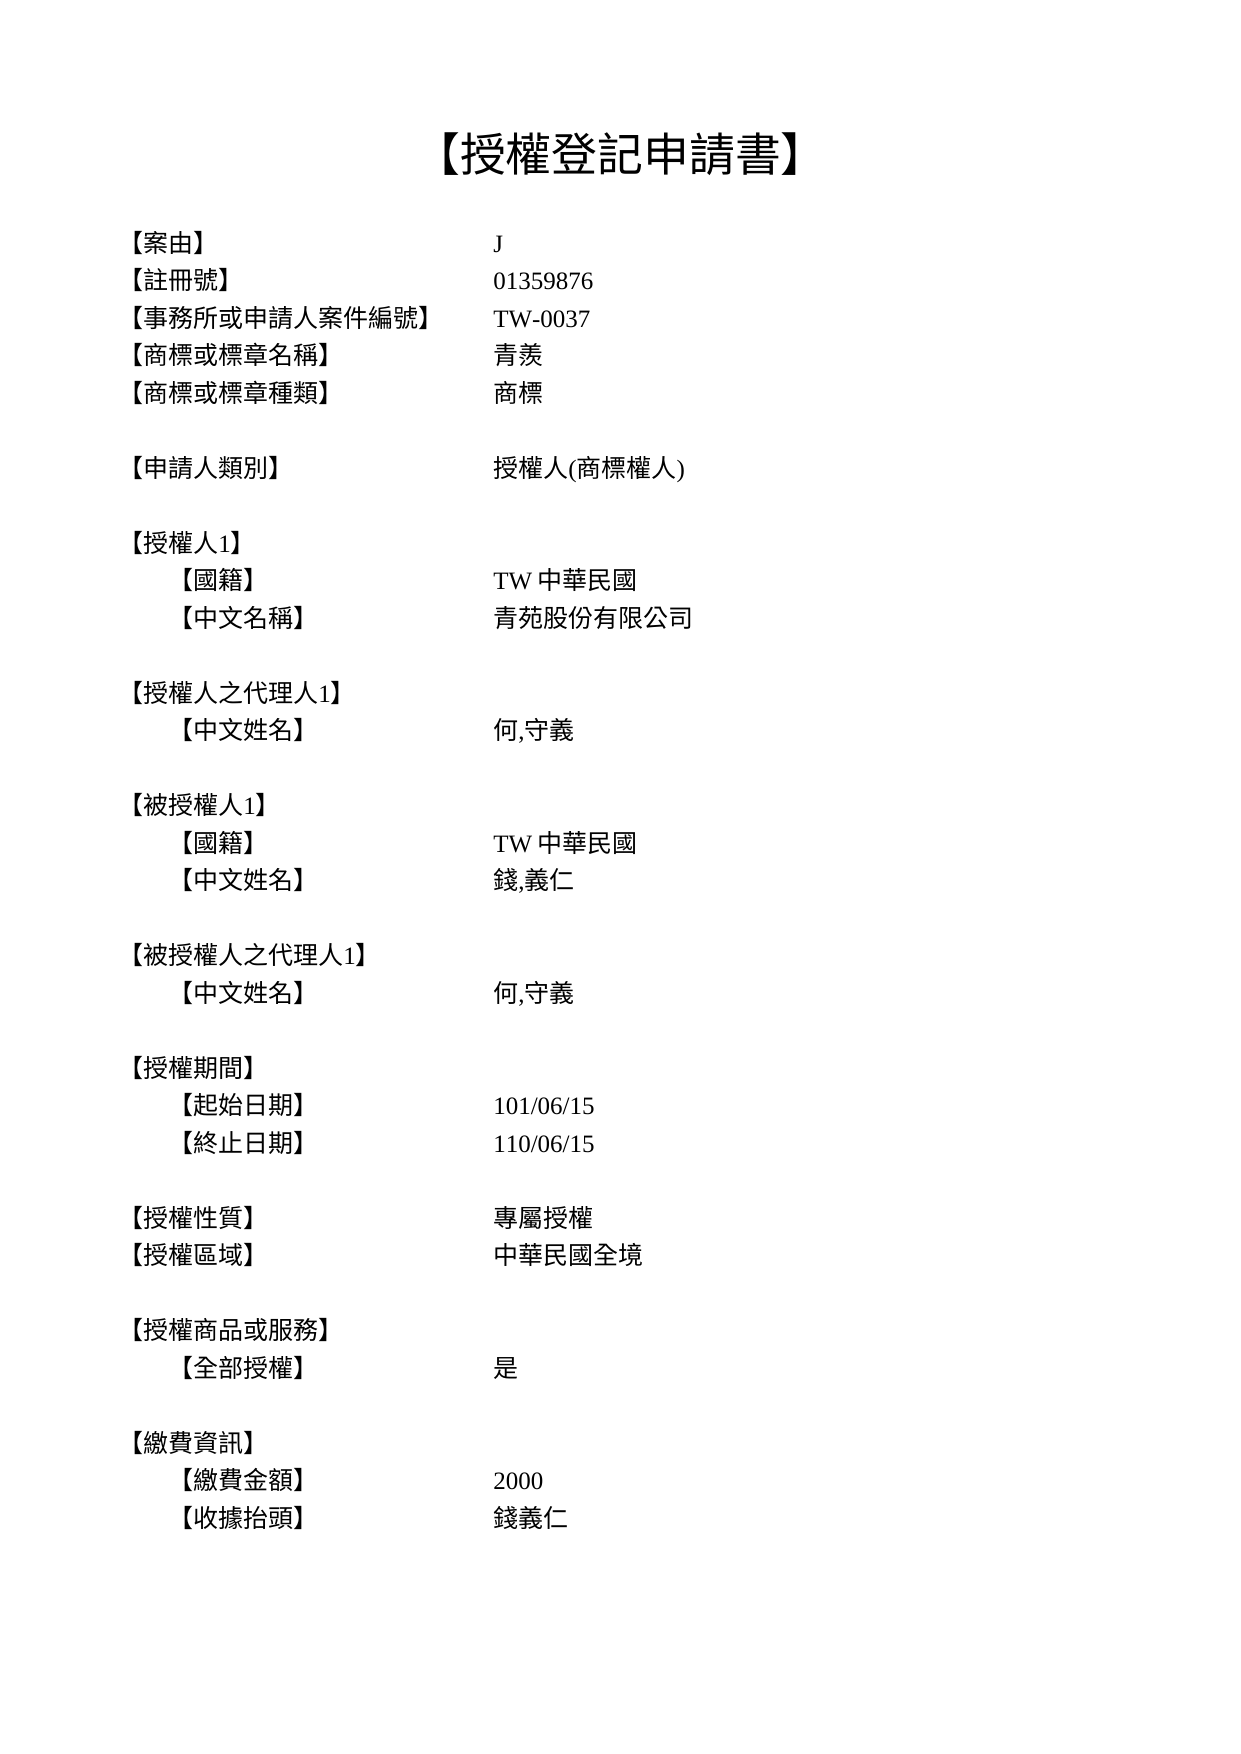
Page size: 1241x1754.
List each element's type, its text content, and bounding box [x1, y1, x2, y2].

text 【中文名稱】 青苑股份有限公司 [118, 597, 1122, 634]
text 【繳費資訊】 [118, 1422, 1122, 1459]
text 【商標或標章名稱】 青羨 [118, 334, 1122, 372]
text 【起始日期】 101/06/15 [118, 1084, 1122, 1122]
text 【商標或標章種類】 商標 [118, 372, 1122, 409]
text 【全部授權】 是 [118, 1347, 1122, 1384]
text 【國籍】 TW中華民國 [118, 559, 1122, 597]
text 【中文姓名】 何,守義 [118, 972, 1122, 1009]
text 【授權登記申請書】 [118, 118, 1122, 184]
text 【收據抬頭】 錢義仁 [118, 1497, 1122, 1534]
text 【中文姓名】 何,守義 [118, 709, 1122, 747]
text 【授權期間】 [118, 1047, 1122, 1084]
text 【註冊號】 01359876 [118, 259, 1122, 297]
text 【中文姓名】 錢,義仁 [118, 859, 1122, 897]
text 【繳費金額】 2000 [118, 1459, 1122, 1497]
text 【事務所或申請人案件編號】 TW-0037 [118, 297, 1122, 334]
text 【授權性質】 專屬授權 [118, 1197, 1122, 1234]
text 【授權商品或服務】 [118, 1309, 1122, 1347]
text 【國籍】 TW中華民國 [118, 822, 1122, 859]
text 【授權區域】 中華民國全境 [118, 1234, 1122, 1272]
text 【申請人類別】 授權人(商標權人) [118, 447, 1122, 484]
text 【案由】 J [118, 222, 1122, 259]
text 【終止日期】 110/06/15 [118, 1122, 1122, 1159]
